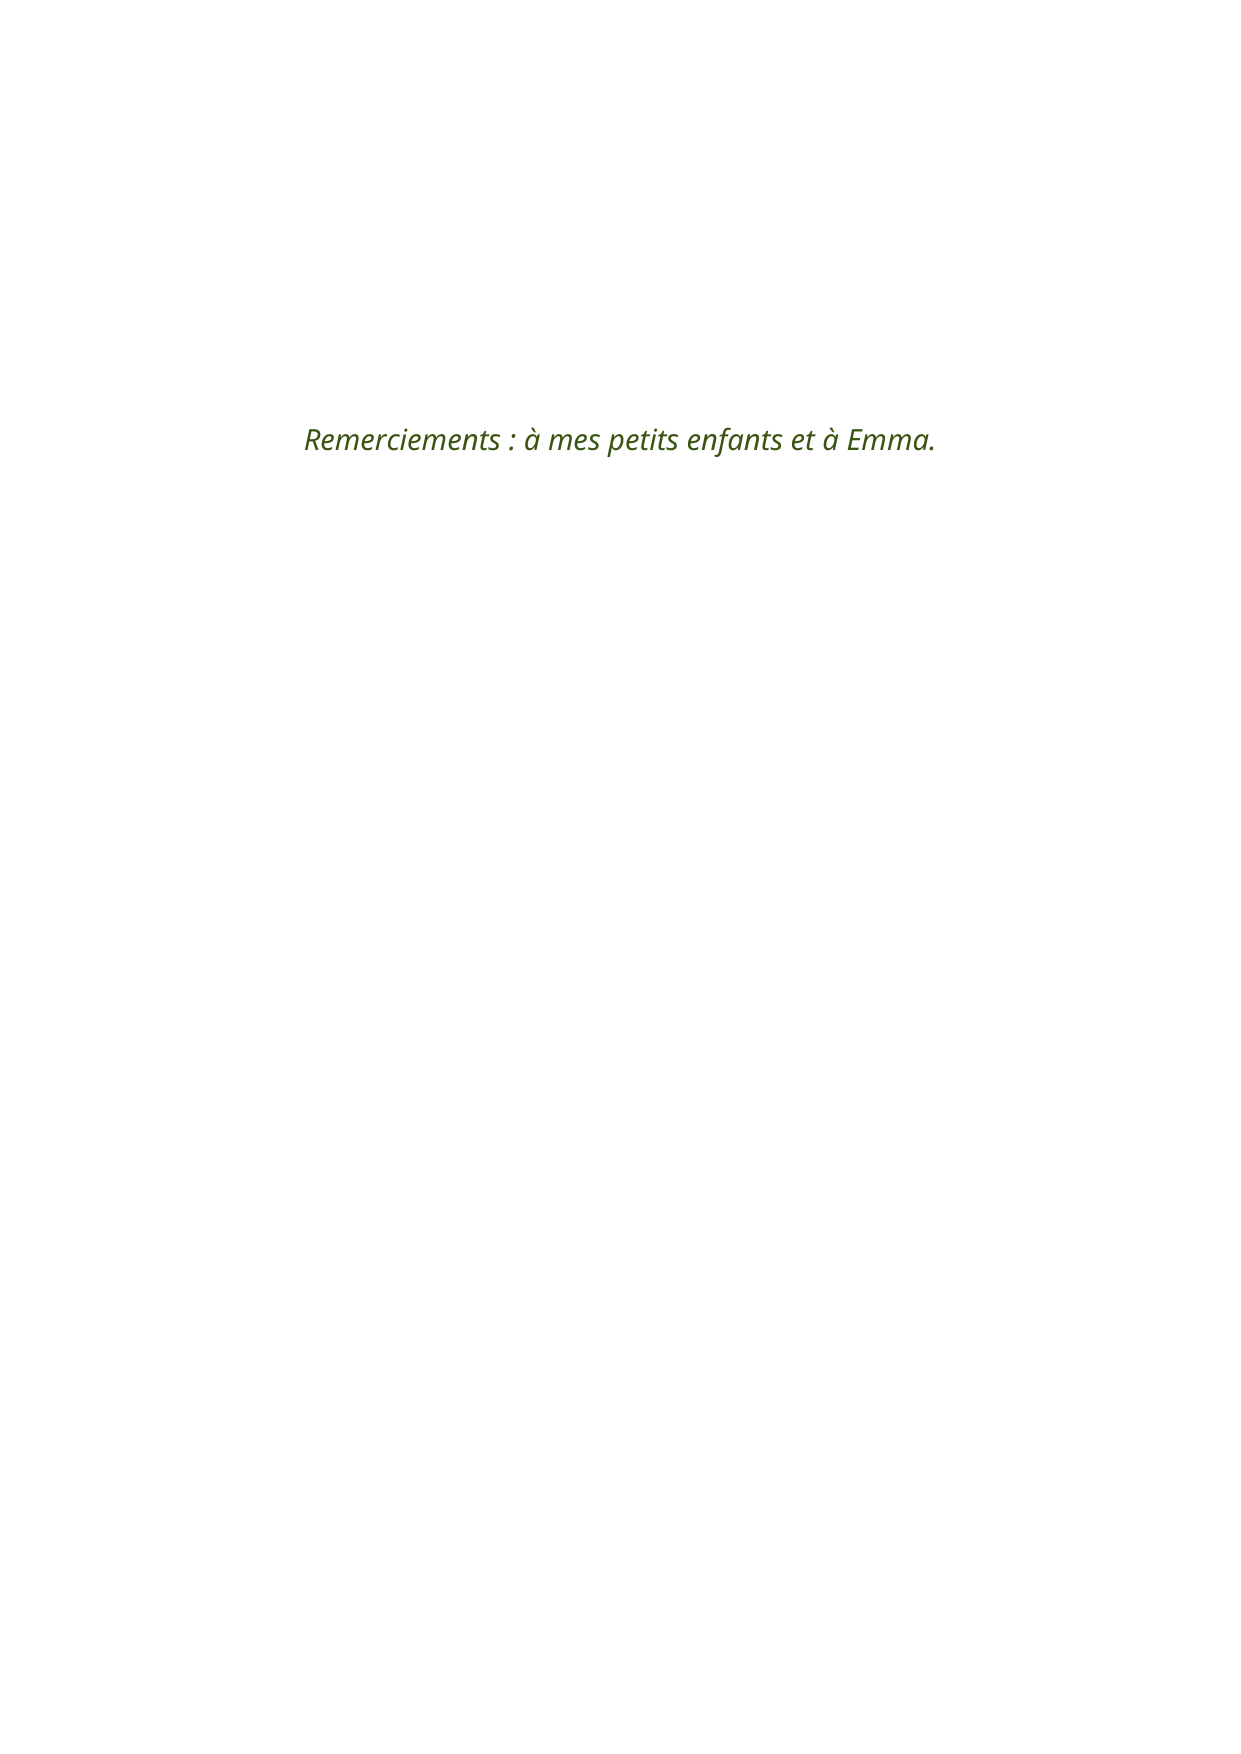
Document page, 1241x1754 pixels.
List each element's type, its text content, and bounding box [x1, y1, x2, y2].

text Remerciements : à mes petits enfants et à Emma. [150, 419, 1090, 458]
